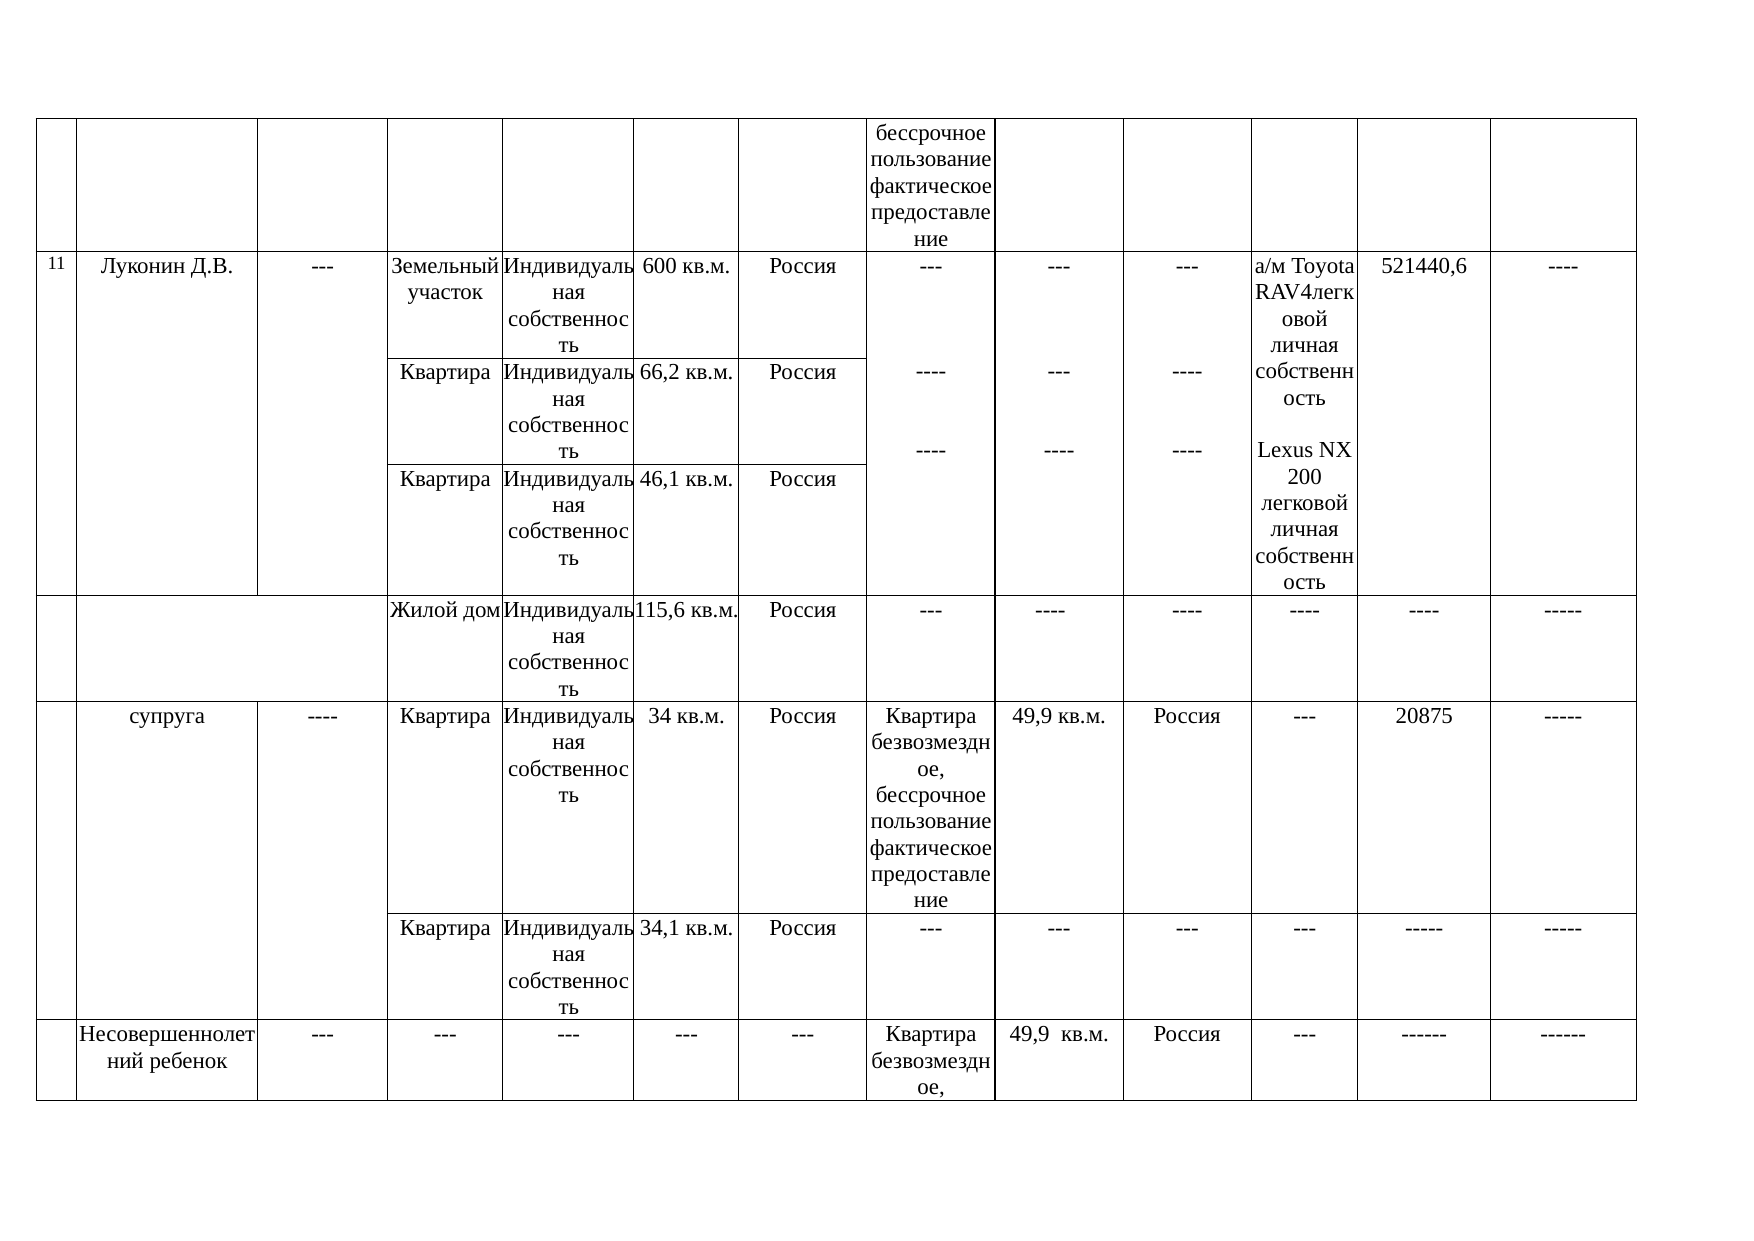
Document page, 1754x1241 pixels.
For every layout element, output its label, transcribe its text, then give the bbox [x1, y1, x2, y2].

table_cell Квартира безвозмездное, [867, 1020, 994, 1099]
table_cell Луконин Д.В. [77, 252, 257, 594]
table_cell Россия [739, 914, 866, 1019]
table_cell Индивидуальная собственность [503, 359, 633, 464]
table_cell [37, 702, 76, 1019]
table_cell [77, 596, 387, 701]
table_cell Россия [739, 596, 866, 701]
table_cell ----- [1491, 702, 1636, 913]
table_cell ---- [1124, 596, 1251, 701]
table_cell --- [634, 119, 738, 251]
table_cell 66,2 кв.м. [634, 359, 738, 464]
table_cell 34 кв.м. [634, 702, 738, 913]
table_cell Земельный участок [388, 252, 502, 357]
table_cell --- [1252, 702, 1357, 913]
table_cell --- [503, 1020, 633, 1099]
table_cell --- [503, 119, 633, 251]
table_cell Россия [739, 359, 866, 464]
table_cell Индивидуальная собственность [503, 914, 633, 1019]
table_cell [37, 596, 76, 701]
table_cell ---- [258, 702, 387, 1019]
table_cell ---- [1491, 119, 1636, 251]
table_cell ---- [1358, 119, 1490, 251]
table_cell 11 [37, 252, 76, 594]
table_cell [77, 119, 257, 251]
table_cell --- [867, 596, 994, 701]
table_cell ----- [1491, 596, 1636, 701]
table_cell ---- [1252, 596, 1357, 701]
table_cell 49,9 кв.м. [996, 702, 1123, 913]
table_cell ------ [1358, 1020, 1490, 1099]
table_cell --- [634, 1020, 738, 1099]
table_cell [37, 1020, 76, 1099]
table_cell Индивидуальная собственность [503, 596, 633, 701]
table_cell 115,6 кв.м. [634, 596, 738, 701]
table_cell Квартира [388, 465, 502, 594]
table_cell Жилой дом [388, 596, 502, 701]
table_cell Россия [739, 465, 866, 594]
table_cell ---- [1491, 252, 1636, 594]
table_cell [996, 119, 1123, 251]
table_cell --- [258, 1020, 387, 1099]
table_cell Россия [739, 252, 866, 357]
table_cell [37, 119, 76, 251]
table_cell ----- [1358, 914, 1490, 1019]
table_cell ----- [1491, 914, 1636, 1019]
table_cell Квартира [388, 914, 502, 1019]
table_cell --- ---- ---- [1124, 252, 1251, 594]
table_cell Несовершеннолетний ребенок [77, 1020, 257, 1099]
table_cell --- [1252, 914, 1357, 1019]
table_cell 34,1 кв.м. [634, 914, 738, 1019]
table_cell 20875 [1358, 702, 1490, 913]
table_cell [1124, 119, 1251, 251]
table_cell --- [258, 119, 387, 251]
table_cell --- ---- ---- [867, 252, 994, 594]
table_cell Квартира [388, 702, 502, 913]
table_cell --- [258, 252, 387, 594]
table_cell супруга [77, 702, 257, 1019]
table_cell ---- [1358, 596, 1490, 701]
table_cell --- [1124, 914, 1251, 1019]
table_cell 49,9 кв.м. [996, 1020, 1123, 1099]
table_cell --- [1252, 1020, 1357, 1099]
table_cell --- [739, 119, 866, 251]
table_cell Россия [1124, 702, 1251, 913]
table_cell Индивидуальная собственность [503, 252, 633, 357]
table_cell 46,1 кв.м. [634, 465, 738, 594]
table_cell --- [739, 1020, 866, 1099]
table_cell Квартира безвозмездное, бессрочное пользование фактическое предоставление [867, 702, 994, 913]
table_cell ------ [1491, 1020, 1636, 1099]
table_cell 600 кв.м. [634, 252, 738, 357]
table_cell ---- [1252, 119, 1357, 251]
table_cell Индивидуальная собственность [503, 465, 633, 594]
table_cell Россия [739, 702, 866, 913]
table_cell --- [867, 914, 994, 1019]
table_cell --- [388, 1020, 502, 1099]
table_cell бессрочное пользование фактическое предоставление [867, 119, 994, 251]
table_cell Россия [1124, 1020, 1251, 1099]
table_cell --- [388, 119, 502, 251]
table_cell Квартира [388, 359, 502, 464]
table_cell 521440,6 [1358, 252, 1490, 594]
table_cell ---- [996, 596, 1123, 701]
table_cell а/м Toyota RAV4легковой личная собственность Lexus NX 200 легковой личная собственность [1252, 252, 1357, 594]
table_cell Индивидуальная собственность [503, 702, 633, 913]
table_cell --- --- ---- [996, 252, 1123, 594]
table_cell --- [996, 914, 1123, 1019]
